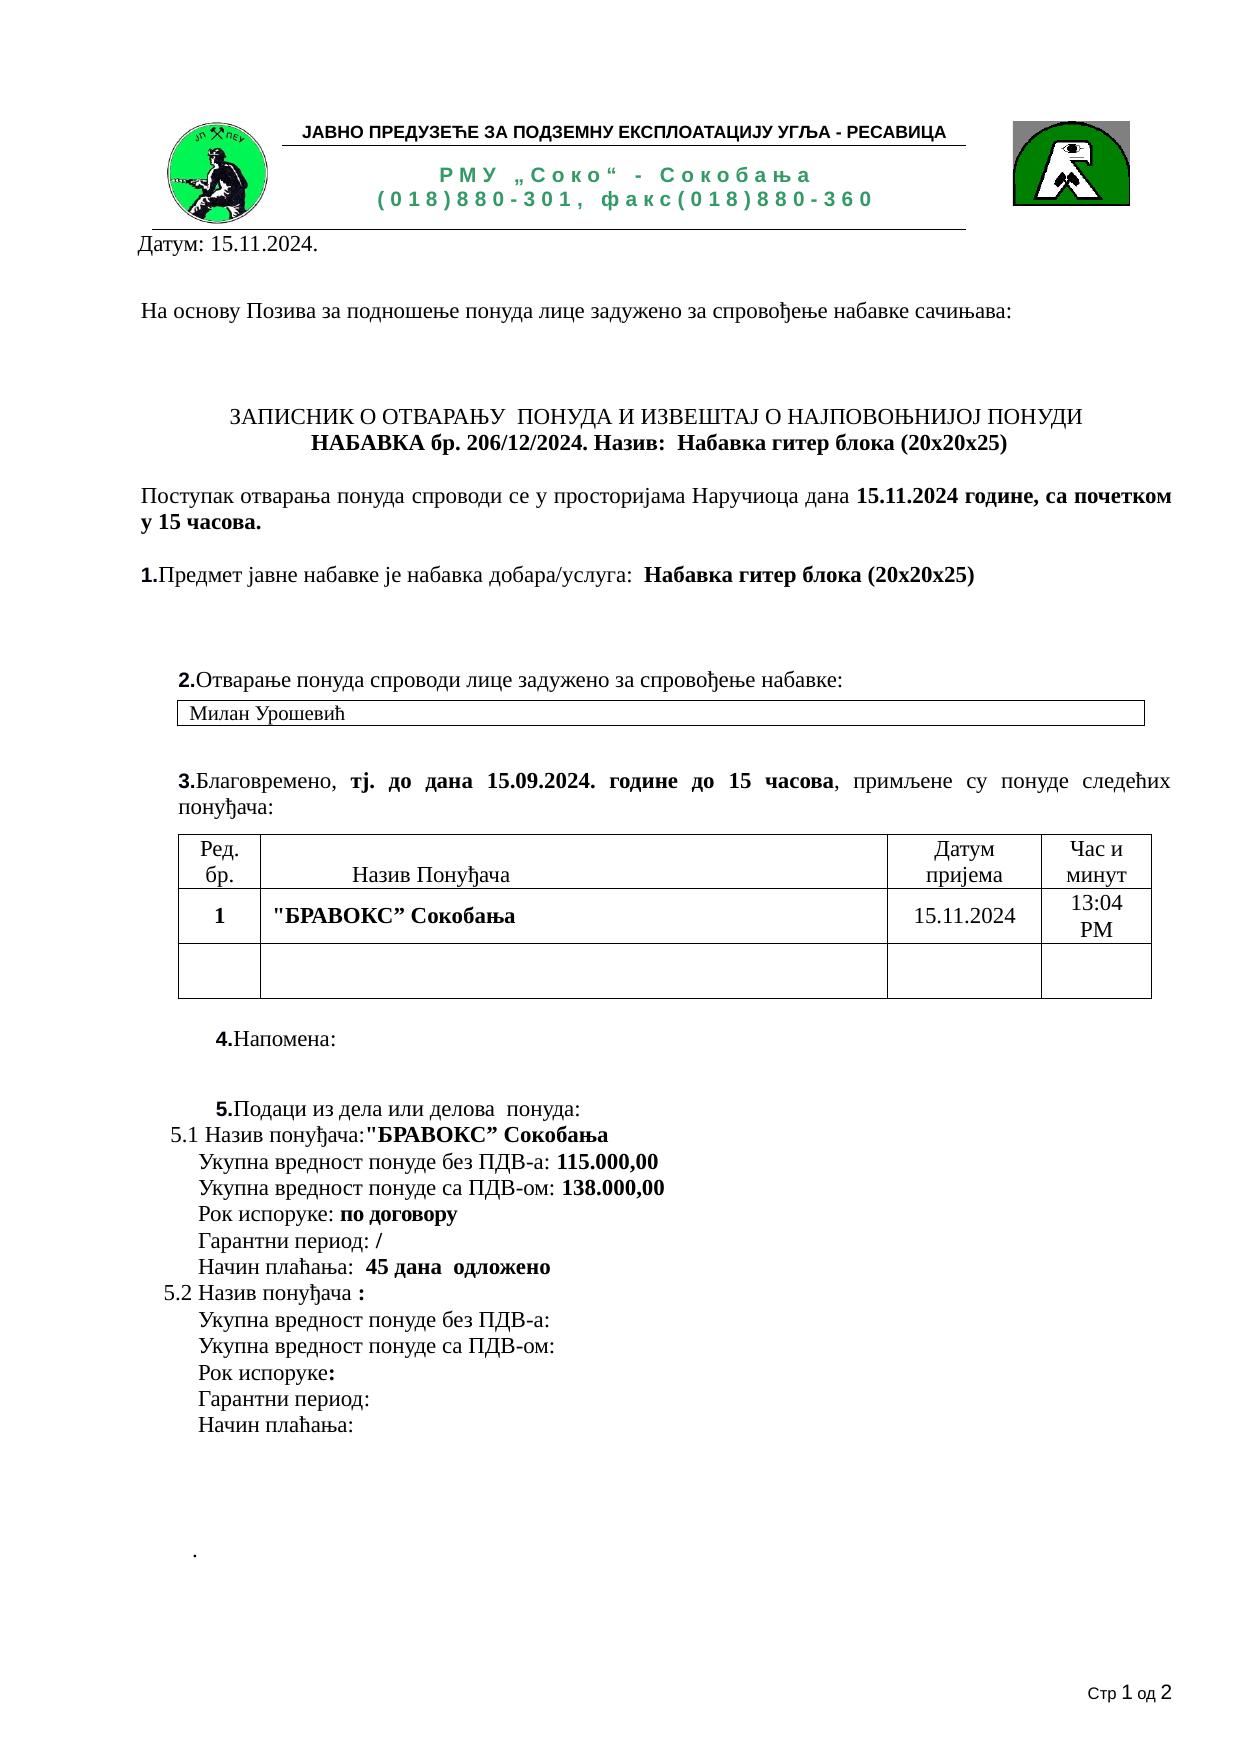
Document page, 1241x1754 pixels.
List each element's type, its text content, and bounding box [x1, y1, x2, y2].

text 5.2 Назив понуђача : [141, 1279, 1172, 1306]
text . [141, 1536, 1172, 1562]
text Рок испоруке: по договору [141, 1200, 1172, 1227]
text Гарантни период: / [141, 1227, 1172, 1253]
text Гарантни период: [141, 1385, 1172, 1411]
table_header [966, 122, 1177, 229]
table_header Датум пријема [888, 835, 1041, 888]
table_header Ред. бр. [179, 835, 260, 888]
text Поступак отварања понуда спроводи се у просторијама Наручиоца дана 15.11.2024 године, са почетком у 15 часова. [141, 482, 1172, 534]
picture [166, 121, 268, 224]
text На основу Позива за подношење понуда лице задужено за спровођење набавке сачињава: [141, 297, 1172, 324]
list Напомена: [216, 1026, 1172, 1052]
text НАБАВКА бр. 206/12/2024. Назив: Набавка гитер блока (20х20х25) [141, 429, 1172, 455]
text 5.1 Назив понуђача:"БРАВОКС” Сокобања [170, 1121, 1172, 1148]
table_cell 13:04 РM [1042, 889, 1151, 943]
table_cell "БРАВОКС” Сокобања [261, 889, 887, 943]
table_cell [888, 944, 1041, 998]
text Рок испоруке: [141, 1358, 1172, 1385]
table_header ЈАВНО ПРЕДУЗЕЋЕ ЗА ПОДЗЕМНУ ЕКСПЛОАТАЦИЈУ УГЉА - РЕСАВИЦА [282, 122, 966, 144]
text ЗАПИСНИК О ОТВАРАЊУ ПОНУДА И ИЗВЕШТАЈ О НАЈПОВОЊНИЈОЈ ПОНУДИ [141, 403, 1172, 429]
text Укупна вредност понуде без ПДВ-а: 115.000,00 [141, 1148, 1172, 1174]
table_header Час и минут [1042, 835, 1151, 888]
text Укупна вредност понуде са ПДВ-ом: [141, 1332, 1172, 1358]
list Благовремено, тј. до дана 15.09.2024. године до 15 часова, примљене су понуде следећих понуђача: [178, 767, 1172, 819]
table_cell 15.11.2024 [888, 889, 1041, 943]
table_header Милан Урошевић [178, 701, 1144, 725]
table_cell РМУ „Соко“ - Сокобања (018)880-301, факс(018)880-360 [282, 146, 966, 229]
list Отварање понуда спроводи лице задужено за спровођење набавке: [178, 666, 1172, 693]
table_cell [1042, 944, 1151, 998]
text Датум: 15.11.2024. [103, 230, 1174, 257]
table_cell [179, 944, 260, 998]
table_cell [261, 944, 887, 998]
text Укупна вредност понуде без ПДВ-а: [141, 1306, 1172, 1332]
table_header [152, 122, 282, 229]
picture [1012, 121, 1130, 206]
table_header Назив Понуђача [261, 835, 887, 888]
list Предмет јавне набавке је набавка добара/услуга: Набавка гитер блока (20х20х25) [141, 561, 1172, 587]
list Подаци из дела или делова понуда: [216, 1095, 1172, 1121]
text Начин плаћања: [141, 1411, 1172, 1438]
text Укупна вредност понуде са ПДВ-ом: 138.000,00 [141, 1174, 1172, 1200]
table_cell 1 [179, 889, 260, 943]
text Начин плаћања: 45 дана одложено [141, 1253, 1172, 1279]
